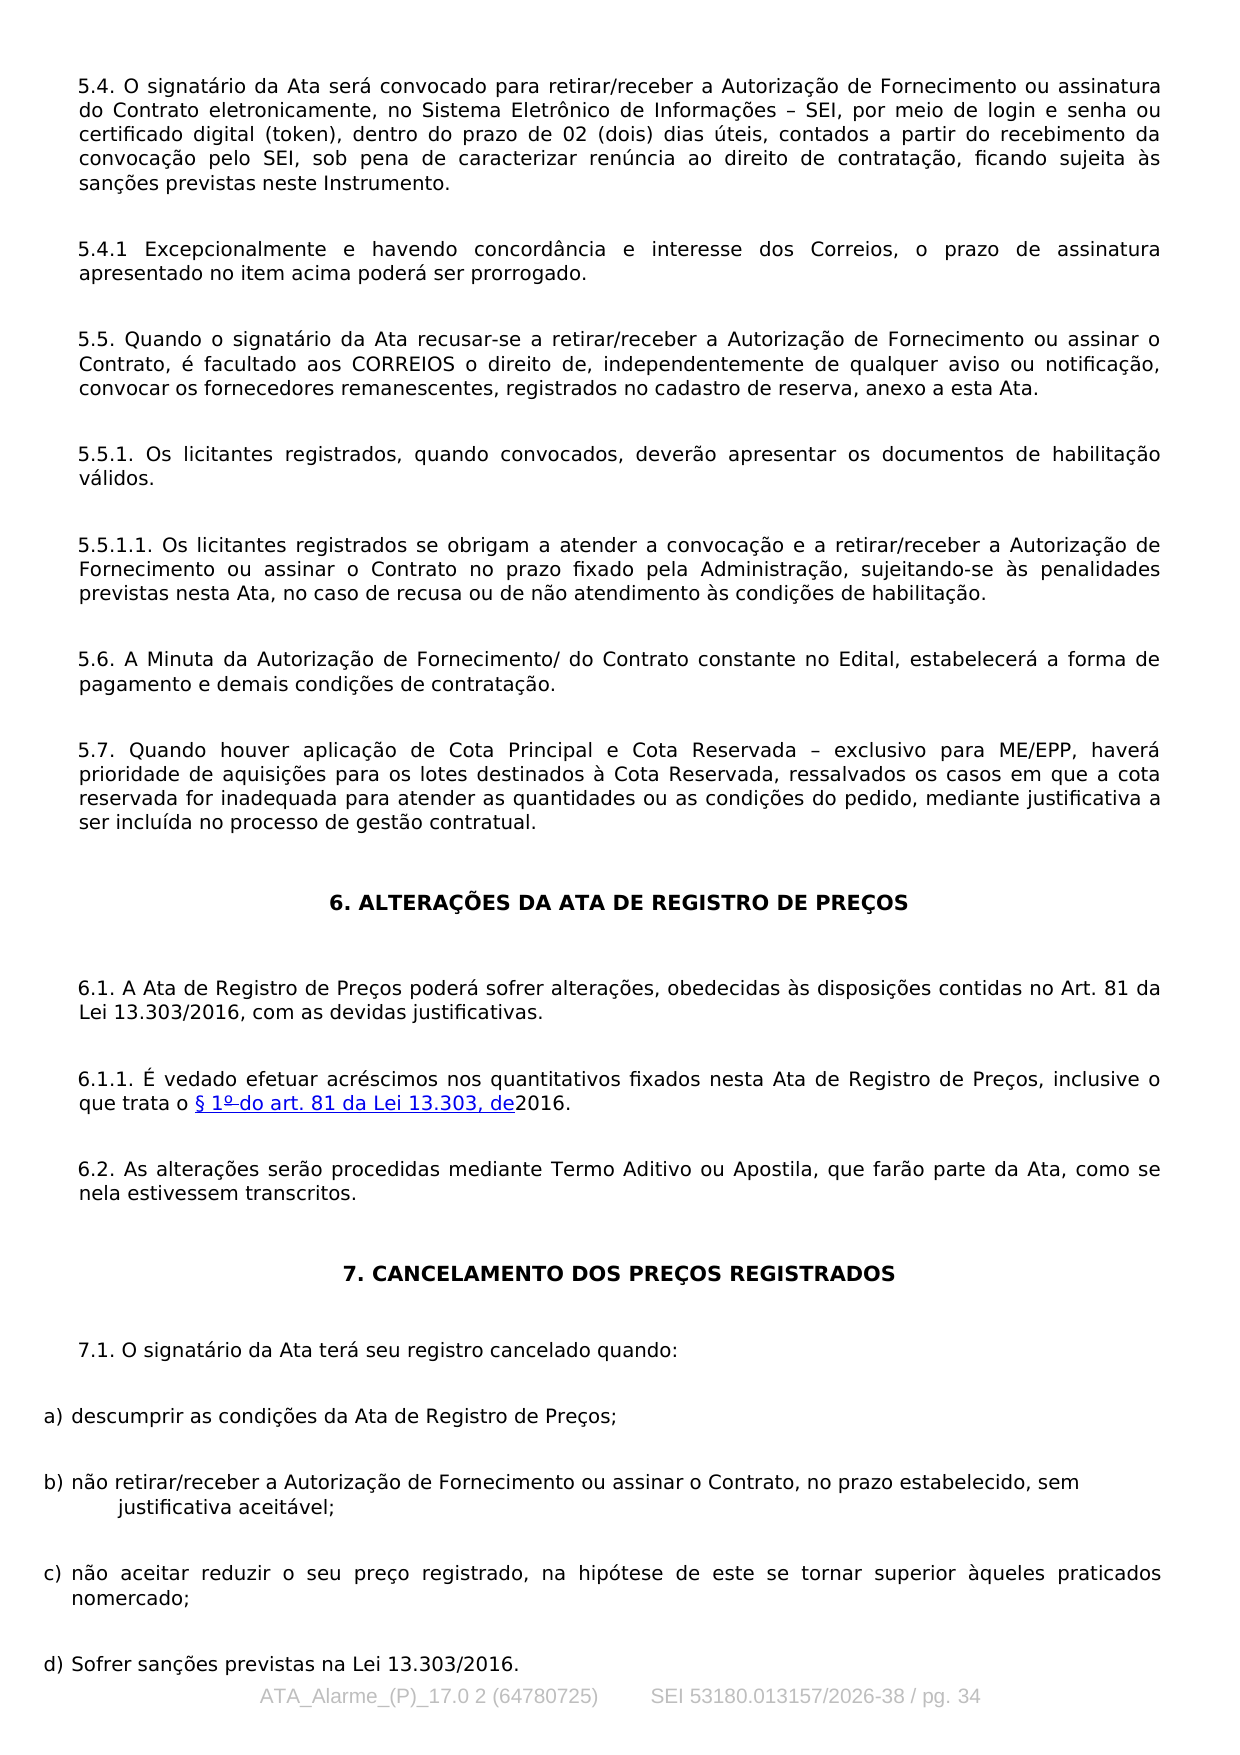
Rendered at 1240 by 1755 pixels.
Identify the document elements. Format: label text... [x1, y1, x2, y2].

text 5.5.1. Os licitantes registrados, quando convocados, deverão apresentar os documentos de habilitação válidos. [77, 443, 1162, 490]
subtitle 7. CANCELAMENTO DOS PREÇOS REGISTRADOS [73, 1262, 1165, 1286]
text 7.1. O signatário da Ata terá seu registro cancelado quando: [77, 1339, 1162, 1362]
text 6.1. A Ata de Registro de Preços poderá sofrer alterações, obedecidas às disposições contidas no Art. 81 da Lei 13.303/2016, com as devidas justificativas. [77, 977, 1162, 1024]
list não retirar/receber a Autorização de Fornecimento ou assinar o Contrato, no prazo estabelecido, sem [43, 1471, 1162, 1494]
text 5.4.1 Excepcionalmente e havendo concordância e interesse dos Correios, o prazo de assinatura apresentado no item acima poderá ser prorrogado. [77, 238, 1162, 285]
text 6.1.1. É vedado efetuar acréscimos nos quantitativos fixados nesta Ata de Registro de Preços, inclusive o que trata o § 1º do art. 81 da Lei 13.303, de2016. [77, 1068, 1162, 1115]
list descumprir as condições da Ata de Registro de Preços; [43, 1405, 1162, 1428]
subtitle 6. ALTERAÇÕES DA ATA DE REGISTRO DE PREÇOS [73, 891, 1165, 915]
text 5.7. Quando houver aplicação de Cota Principal e Cota Reservada – exclusivo para ME/EPP, haverá prioridade de aquisições para os lotes destinados à Cota Reservada, ressalvados os casos em que a cota reservada for inadequada para atender as quantidades ou as condições do pedido, mediante justificativa a ser incluída no processo de gestão contratual. [77, 739, 1162, 834]
text 6.2. As alterações serão procedidas mediante Termo Aditivo ou Apostila, que farão parte da Ata, como se nela estivessem transcritos. [77, 1158, 1162, 1206]
text 5.5. Quando o signatário da Ata recusar-se a retirar/receber a Autorização de Fornecimento ou assinar o Contrato, é facultado aos CORREIOS o direito de, independentemente de qualquer aviso ou notificação, convocar os fornecedores remanescentes, registrados no cadastro de reserva, anexo a esta Ata. [77, 328, 1162, 400]
text justificativa aceitável; [118, 1496, 1162, 1519]
text 5.6. A Minuta da Autorização de Fornecimento/ do Contrato constante no Edital, estabelecerá a forma de pagamento e demais condições de contratação. [77, 648, 1162, 696]
list não aceitar reduzir o seu preço registrado, na hipótese de este se tornar superior àqueles praticados nomercado; [43, 1562, 1162, 1609]
text 5.5.1.1. Os licitantes registrados se obrigam a atender a convocação e a retirar/receber a Autorização de Fornecimento ou assinar o Contrato no prazo fixado pela Administração, sujeitando-se às penalidades previstas nesta Ata, no caso de recusa ou de não atendimento às condições de habilitação. [77, 534, 1162, 605]
text 5.4. O signatário da Ata será convocado para retirar/receber a Autorização de Fornecimento ou assinatura do Contrato eletronicamente, no Sistema Eletrônico de Informações – SEI, por meio de login e senha ou certificado digital (token), dentro do prazo de 02 (dois) dias úteis, contados a partir do recebimento da convocação pelo SEI, sob pena de caracterizar renúncia ao direito de contratação, ficando sujeita às sanções previstas neste Instrumento. [77, 75, 1162, 195]
list Sofrer sanções previstas na Lei 13.303/2016. [43, 1653, 1162, 1676]
